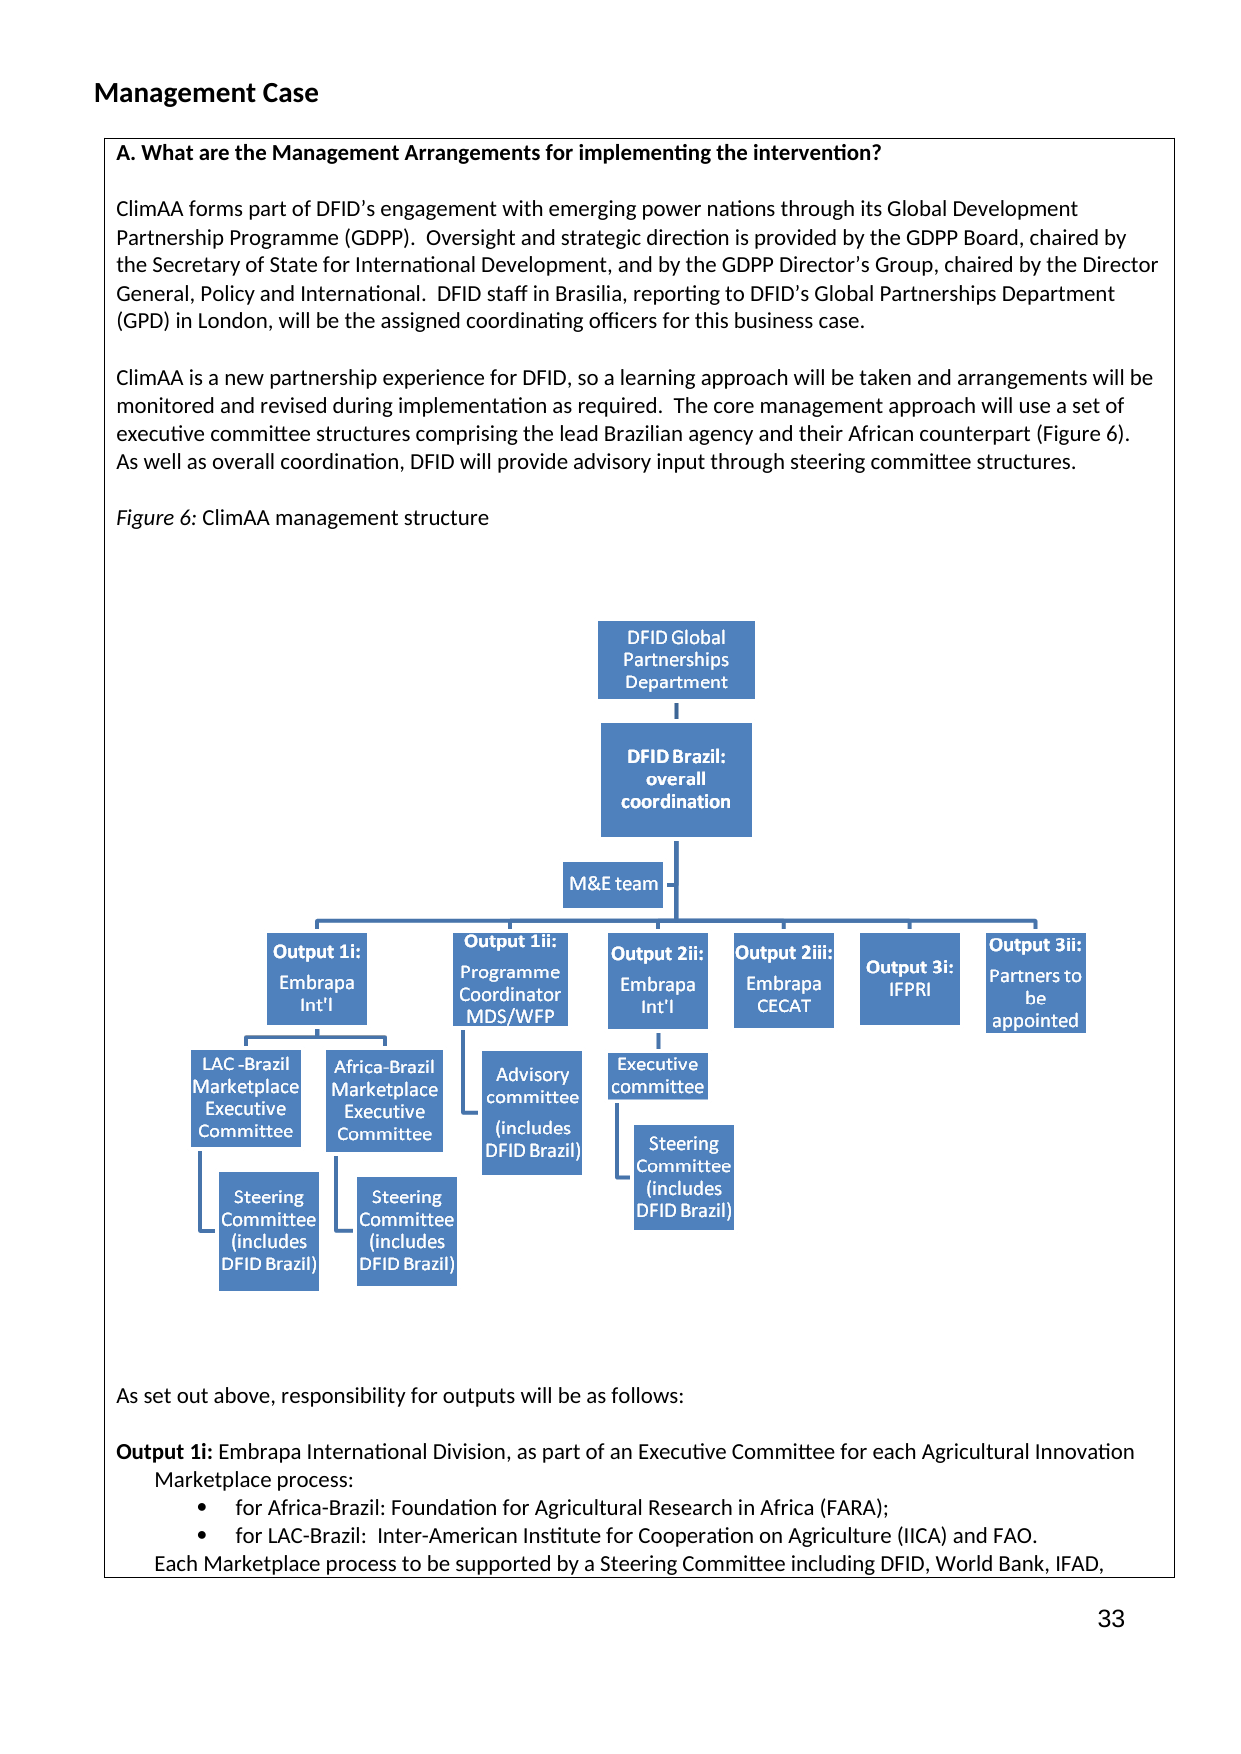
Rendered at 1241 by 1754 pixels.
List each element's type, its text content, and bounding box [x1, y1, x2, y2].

text Management Case [93, 74, 1125, 109]
table_header A. What are the Management Arrangements for implementing the intervention? ClimAA forms part of DFID’s engagement with emerging power nations through its Global Development Partnership Programme (GDPP). Oversight and strategic direction is provided by the GDPP Board, chaired by the Secretary of State for International Development, and by the GDPP Director’s Group, chaired by the Director General, Policy and International. DFID staff in Brasilia, reporting to DFID’s Global Partnerships Department (GPD) in London, will be the assigned coordinating officers for this business case. ClimAA is a new partnership experience for DFID, so a learning approach will be taken and arrangements will be monitored and revised during implementation as required. The core management approach will use a set of executive committee structures comprising the lead Brazilian agency and their African counterpart (Figure 6). As well as overall coordination, DFID will provide advisory input through steering committee structures. Figure 6: ClimAA management structure As set out above, responsibility for outputs will be as follows: Output 1i: Embrapa International Division, as part of an Executive Committee for each Agricultural Innovation Marketplace process: for Africa-Brazil: Foundation for Agricultural Research in Africa (FARA); for LAC-Brazil: Inter-American Institute for Cooperation on Agriculture (IICA) and FAO. Each Marketplace process to be supported by a Steering Committee including DFID, World Bank, IFAD, [105, 139, 1174, 1577]
